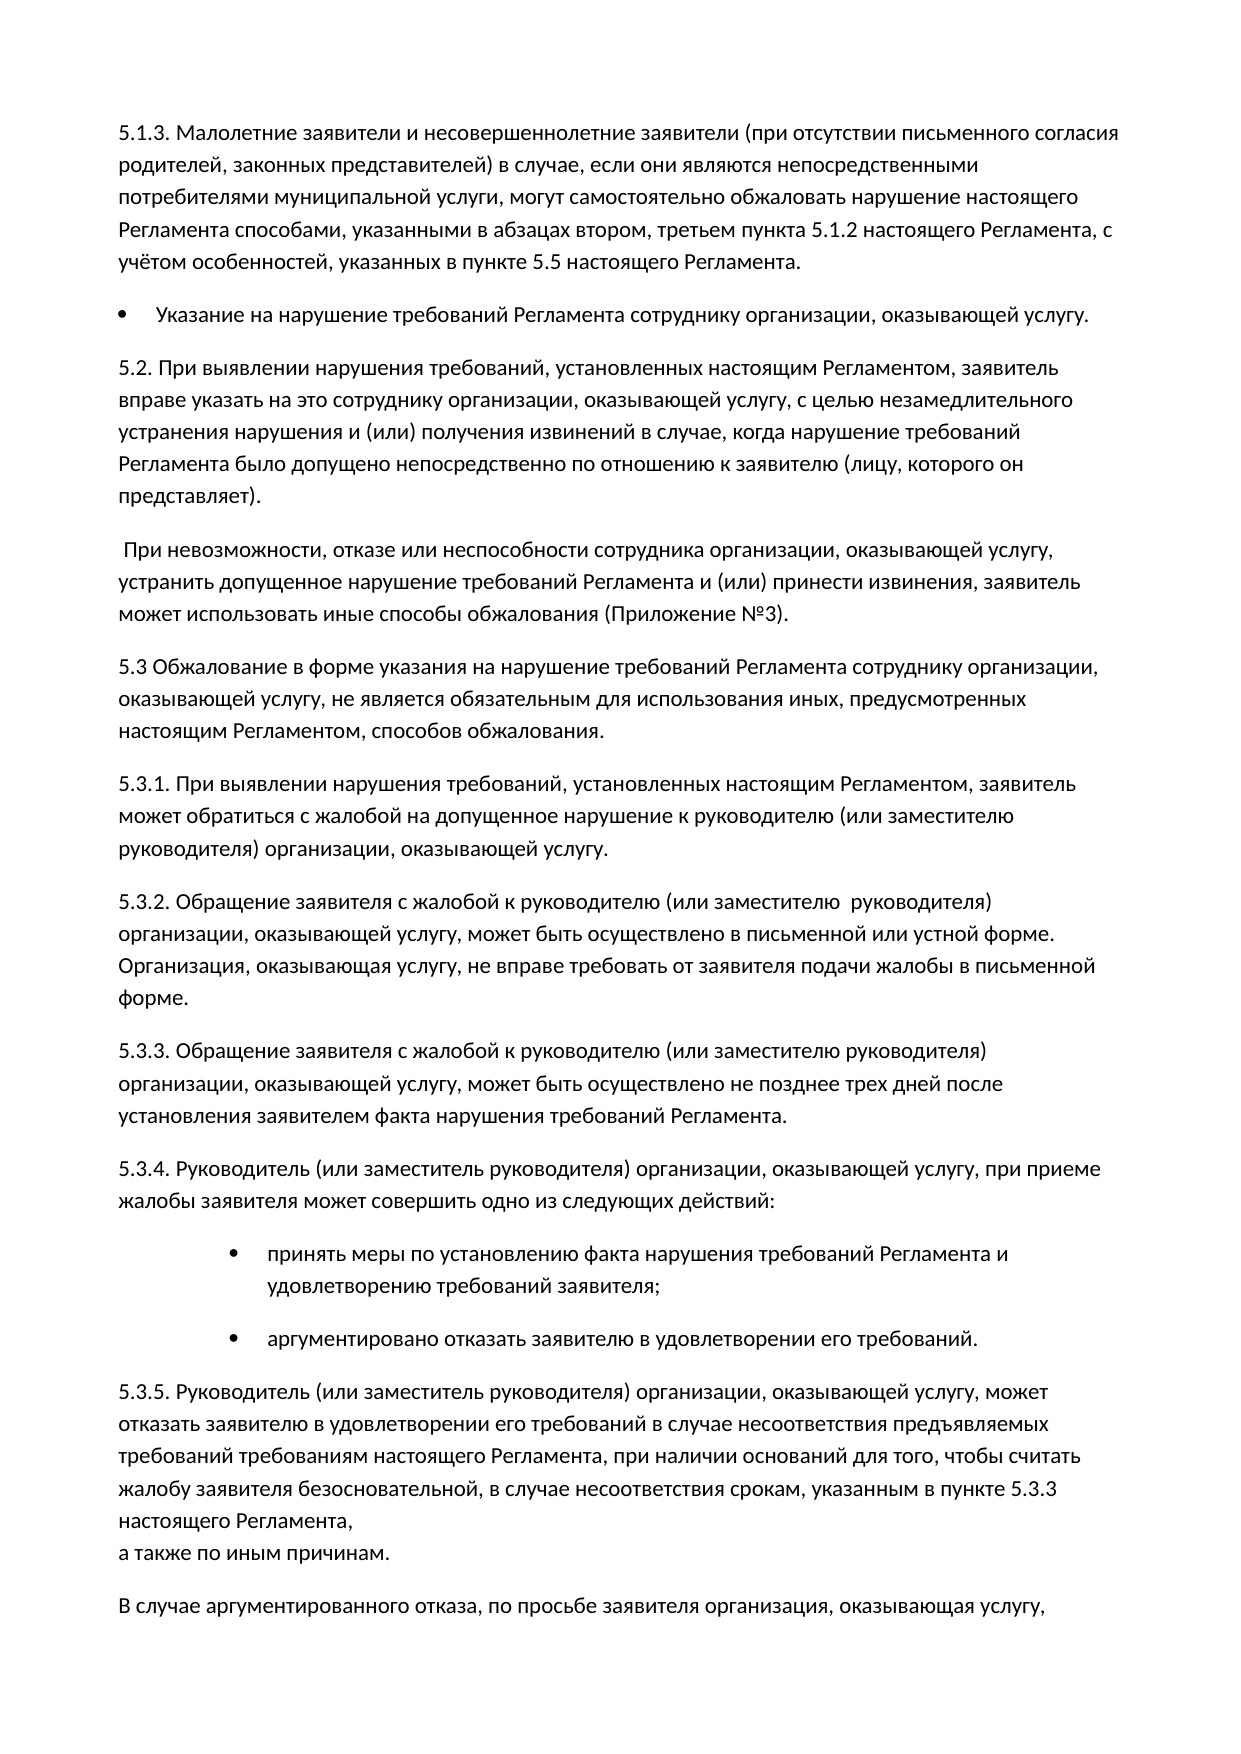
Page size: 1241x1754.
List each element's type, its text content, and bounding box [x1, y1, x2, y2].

list принять меры по установлению факта нарушения требований Регламента и удовлетворению требований заявителя; [229, 1239, 1122, 1299]
text 5.3 Обжалование в форме указания на нарушение требований Регламента сотруднику организации, оказывающей услугу, не является обязательным для использования иных, предусмотренных настоящим Регламентом, способов обжалования. [118, 652, 1122, 744]
text В случае аргументированного отказа, по просьбе заявителя организация, оказывающая услугу, [118, 1591, 1122, 1619]
text 5.3.3. Обращение заявителя с жалобой к руководителю (или заместителю руководителя) организации, оказывающей услугу, может быть осуществлено не позднее трех дней после установления заявителем факта нарушения требований Регламента. [118, 1036, 1122, 1129]
text 5.3.5. Руководитель (или заместитель руководителя) организации, оказывающей услугу, может отказать заявителю в удовлетворении его требований в случае несоответствия предъявляемых требований требованиям настоящего Регламента, при наличии оснований для того, чтобы считать жалобу заявителя безосновательной, в случае несоответствия срокам, указанным в пункте 5.3.3 настоящего Регламента, а также по иным причинам. [118, 1377, 1122, 1566]
text 5.3.2. Обращение заявителя с жалобой к руководителю (или заместителю руководителя) организации, оказывающей услугу, может быть осуществлено в письменной или устной форме. Организация, оказывающая услугу, не вправе требовать от заявителя подачи жалобы в письменной форме. [118, 887, 1122, 1011]
list аргументировано отказать заявителю в удовлетворении его требований. [229, 1324, 1122, 1352]
list Указание на нарушение требований Регламента сотруднику организации, оказывающей услугу. [118, 300, 1122, 328]
text 5.3.4. Руководитель (или заместитель руководителя) организации, оказывающей услугу, при приеме жалобы заявителя может совершить одно из следующих действий: [118, 1154, 1122, 1214]
text 5.1.3. Малолетние заявители и несовершеннолетние заявители (при отсутствии письменного согласия родителей, законных представителей) в случае, если они являются непосредственными потребителями муниципальной услуги, могут самостоятельно обжаловать нарушение настоящего Регламента способами, указанными в абзацах втором, третьем пункта 5.1.2 настоящего Регламента, с учётом особенностей, указанных в пункте 5.5 настоящего Регламента. [118, 118, 1122, 275]
text 5.2. При выявлении нарушения требований, установленных настоящим Регламентом, заявитель вправе указать на это сотруднику организации, оказывающей услугу, с целью незамедлительного устранения нарушения и (или) получения извинений в случае, когда нарушение требований Регламента было допущено непосредственно по отношению к заявителю (лицу, которого он представляет). [118, 353, 1122, 510]
text 5.3.1. При выявлении нарушения требований, установленных настоящим Регламентом, заявитель может обратиться с жалобой на допущенное нарушение к руководителю (или заместителю руководителя) организации, оказывающей услугу. [118, 769, 1122, 862]
text При невозможности, отказе или неспособности сотрудника организации, оказывающей услугу, устранить допущенное нарушение требований Регламента и (или) принести извинения, заявитель может использовать иные способы обжалования (Приложение №3). [118, 535, 1122, 627]
